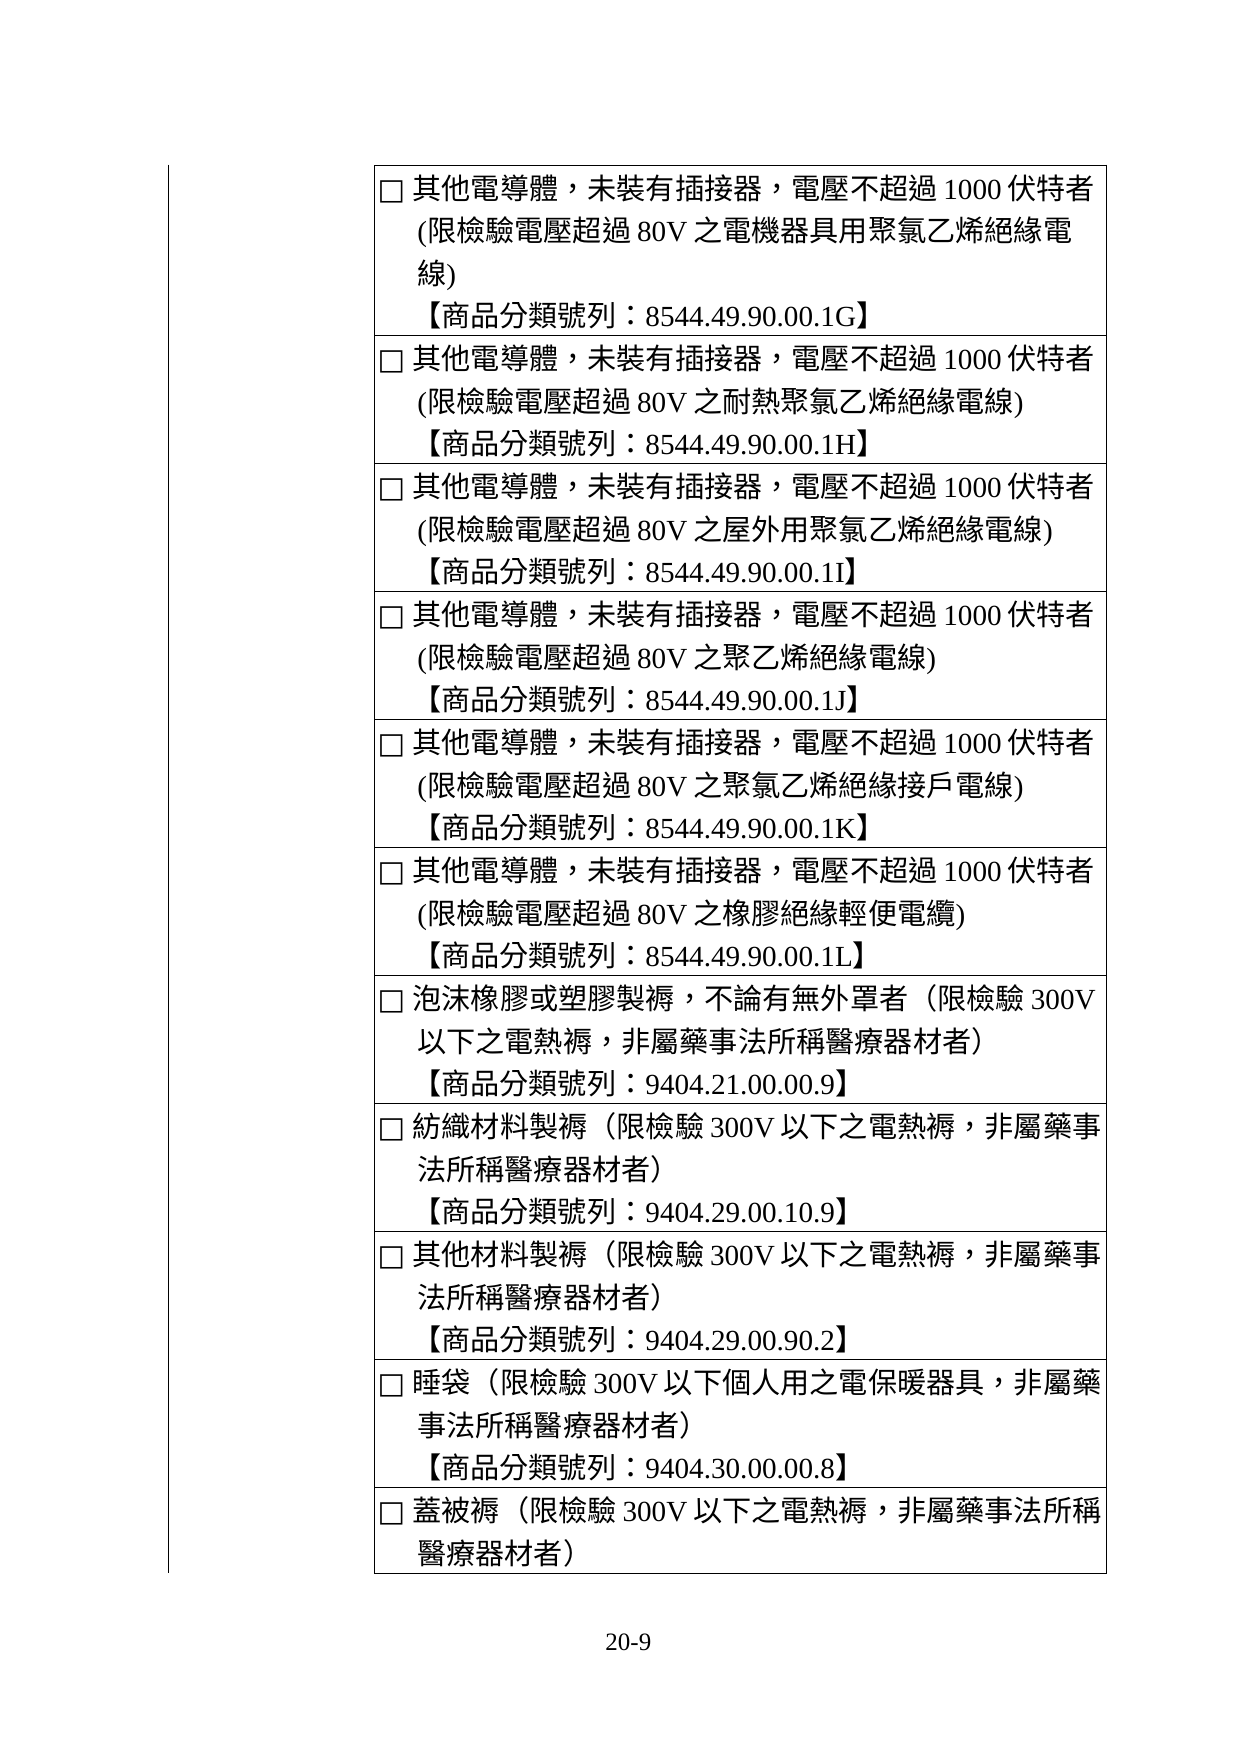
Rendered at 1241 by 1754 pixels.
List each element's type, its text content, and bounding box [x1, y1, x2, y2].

table_cell [169, 1487, 374, 1573]
table_cell [169, 847, 374, 975]
table_cell □ 泡沫橡膠或塑膠製褥，不論有無外罩者（限檢驗300V以下之電熱褥，非屬藥事法所稱醫療器材者） 【商品分類號列：9404.21.00.00.9】 [375, 976, 1106, 1103]
table_cell □ 其他電導體，未裝有插接器，電壓不超過1000伏特者(限檢驗電壓超過80V之聚氯乙烯絕緣接戶電線) 【商品分類號列：8544.49.90.00.1K】 [375, 720, 1106, 847]
table_cell □ 紡織材料製褥（限檢驗300V以下之電熱褥，非屬藥事法所稱醫療器材者） 【商品分類號列：9404.29.00.10.9】 [375, 1104, 1106, 1231]
table_cell [169, 165, 374, 335]
table_cell □ 其他電導體，未裝有插接器，電壓不超過1000伏特者(限檢驗電壓超過80V之電機器具用聚氯乙烯絕緣電線) 【商品分類號列：8544.49.90.00.1G】 [375, 166, 1106, 335]
table_cell □ 睡袋（限檢驗300V以下個人用之電保暖器具，非屬藥事法所稱醫療器材者） 【商品分類號列：9404.30.00.00.8】 [375, 1360, 1106, 1487]
table_cell [169, 591, 374, 719]
table_cell [169, 1231, 374, 1359]
table_cell □ 其他材料製褥（限檢驗300V以下之電熱褥，非屬藥事法所稱醫療器材者） 【商品分類號列：9404.29.00.90.2】 [375, 1232, 1106, 1359]
table_cell [169, 719, 374, 847]
table_cell [169, 975, 374, 1103]
table_cell □ 其他電導體，未裝有插接器，電壓不超過1000伏特者(限檢驗電壓超過80V之耐熱聚氯乙烯絕緣電線) 【商品分類號列：8544.49.90.00.1H】 [375, 336, 1106, 463]
table_cell [169, 463, 374, 591]
table_cell [169, 1359, 374, 1487]
table_cell □ 其他電導體，未裝有插接器，電壓不超過1000伏特者(限檢驗電壓超過80V之屋外用聚氯乙烯絕緣電線) 【商品分類號列：8544.49.90.00.1I】 [375, 464, 1106, 591]
table_cell □ 蓋被褥（限檢驗300V以下之電熱褥，非屬藥事法所稱醫療器材者） [375, 1488, 1106, 1573]
table_cell [169, 1103, 374, 1231]
table_cell □ 其他電導體，未裝有插接器，電壓不超過1000伏特者(限檢驗電壓超過80V之橡膠絕緣輕便電纜) 【商品分類號列：8544.49.90.00.1L】 [375, 848, 1106, 975]
table_cell [169, 335, 374, 463]
table_cell □ 其他電導體，未裝有插接器，電壓不超過1000伏特者(限檢驗電壓超過80V之聚乙烯絕緣電線) 【商品分類號列：8544.49.90.00.1J】 [375, 592, 1106, 719]
